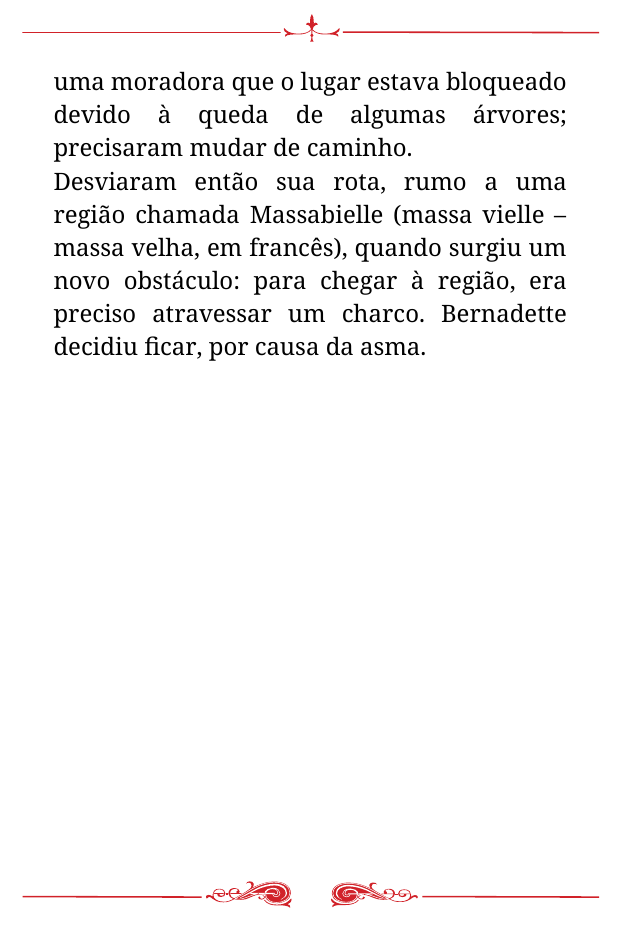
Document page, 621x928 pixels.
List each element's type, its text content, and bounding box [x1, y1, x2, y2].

text Desviaram então sua rota, rumo a uma região chamada Massabielle (massa vielle – massa velha, em francês), quando surgiu um novo obstáculo: para chegar à região, era preciso atravessar um charco. Bernadette decidiu ficar, por causa da asma. [53, 165, 567, 362]
text uma moradora que o lugar estava bloqueado devido à queda de algumas árvores; precisaram mudar de caminho. [53, 64, 567, 163]
